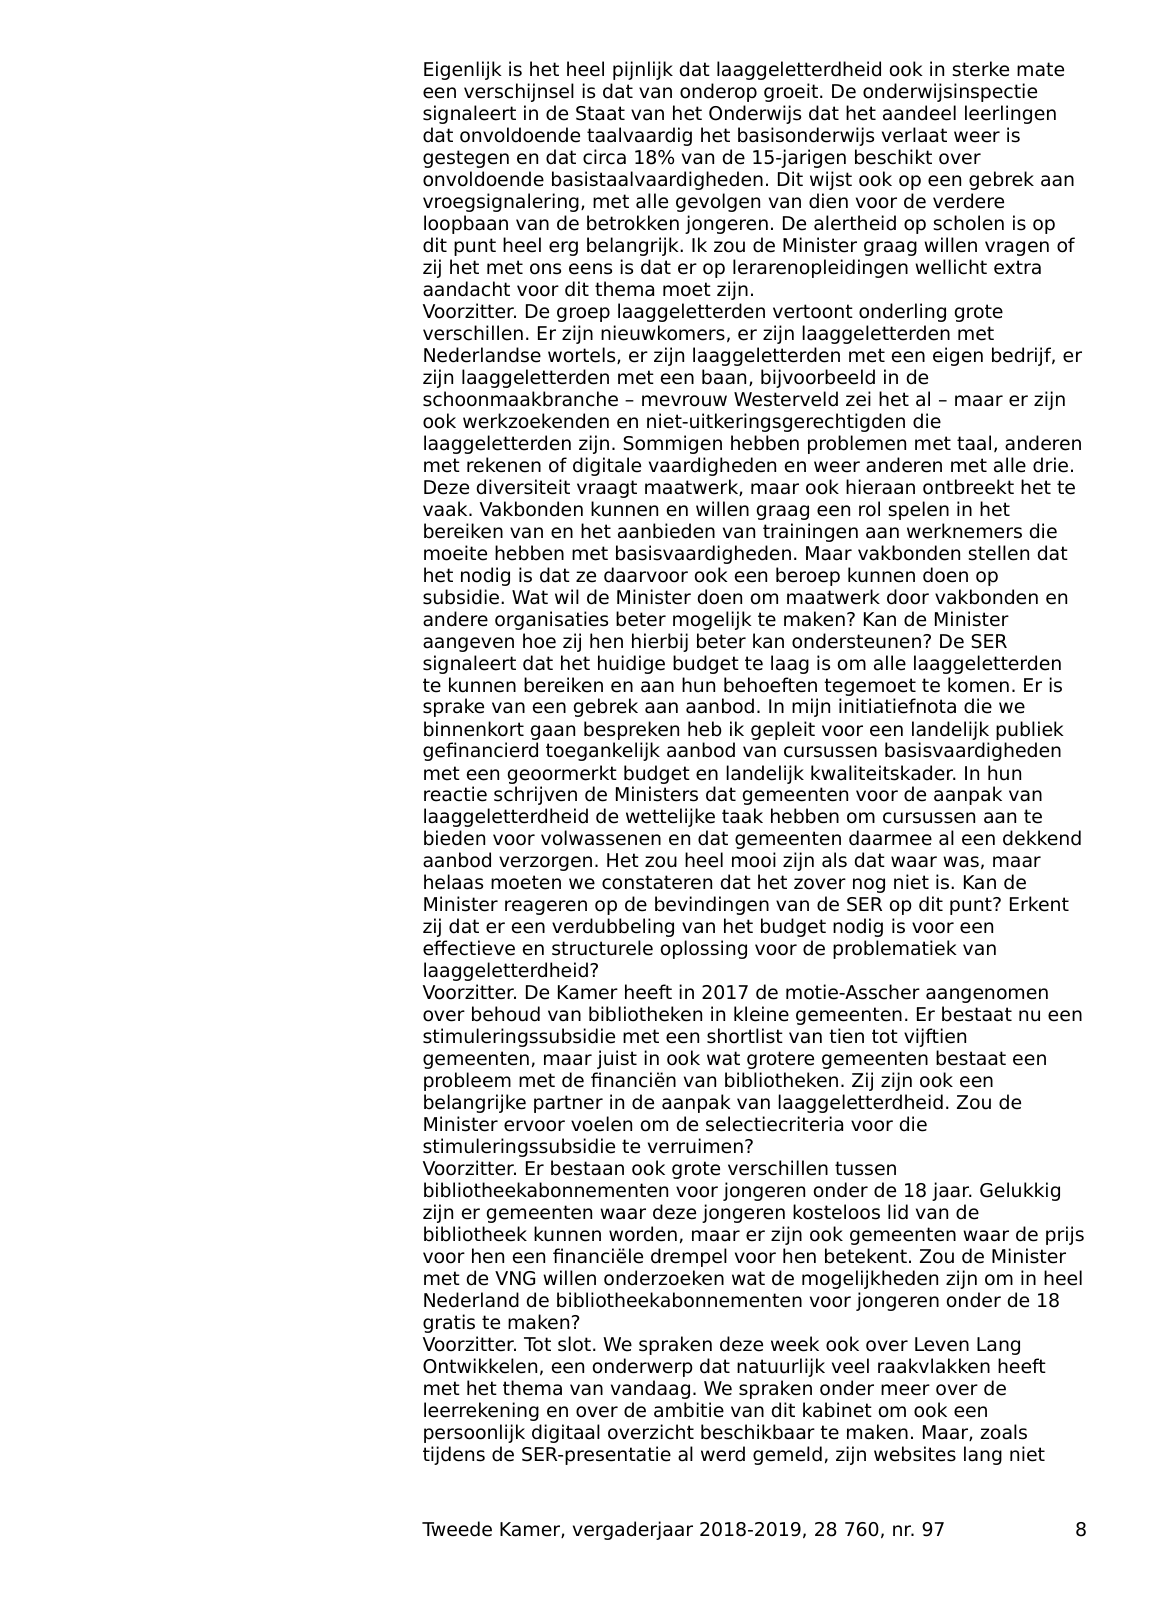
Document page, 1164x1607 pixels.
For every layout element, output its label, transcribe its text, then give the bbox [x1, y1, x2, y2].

text Voorzitter. De groep laaggeletterden vertoont onderling grote verschillen. Er zijn nieuwkomers, er zijn laaggeletterden met Nederlandse wortels, er zijn laaggeletterden met een eigen bedrijf, er zijn laaggeletterden met een baan, bijvoorbeeld in de schoonmaakbranche – mevrouw Westerveld zei het al – maar er zijn ook werkzoekenden en niet-uitkeringsgerechtigden die laaggeletterden zijn. Sommigen hebben problemen met taal, anderen met rekenen of digitale vaardigheden en weer anderen met alle drie. Deze diversiteit vraagt maatwerk, maar ook hieraan ontbreekt het te vaak. Vakbonden kunnen en willen graag een rol spelen in het bereiken van en het aanbieden van trainingen aan werknemers die moeite hebben met basisvaardigheden. Maar vakbonden stellen dat het nodig is dat ze daarvoor ook een beroep kunnen doen op subsidie. Wat wil de Minister doen om maatwerk door vakbonden en andere organisaties beter mogelijk te maken? Kan de Minister aangeven hoe zij hen hierbij beter kan ondersteunen? De SER signaleert dat het huidige budget te laag is om alle laaggeletterden te kunnen bereiken en aan hun behoeften tegemoet te komen. Er is sprake van een gebrek aan aanbod. In mijn initiatiefnota die we binnenkort gaan bespreken heb ik gepleit voor een landelijk publiek gefinancierd toegankelijk aanbod van cursussen basisvaardigheden met een geoormerkt budget en landelijk kwaliteitskader. In hun reactie schrijven de Ministers dat gemeenten voor de aanpak van laaggeletterdheid de wettelijke taak hebben om cursussen aan te bieden voor volwassenen en dat gemeenten daarmee al een dekkend aanbod verzorgen. Het zou heel mooi zijn als dat waar was, maar helaas moeten we constateren dat het zover nog niet is. Kan de Minister reageren op de bevindingen van de SER op dit punt? Erkent zij dat er een verdubbeling van het budget nodig is voor een effectieve en structurele oplossing voor de problematiek van laaggeletterdheid? [422, 301, 1087, 982]
text Voorzitter. Tot slot. We spraken deze week ook over Leven Lang Ontwikkelen, een onderwerp dat natuurlijk veel raakvlakken heeft met het thema van vandaag. We spraken onder meer over de leerrekening en over de ambitie van dit kabinet om ook een persoonlijk digitaal overzicht beschikbaar te maken. Maar, zoals tijdens de SER-presentatie al werd gemeld, zijn websites lang niet [422, 1334, 1087, 1466]
text Eigenlijk is het heel pijnlijk dat laaggeletterdheid ook in sterke mate een verschijnsel is dat van onderop groeit. De onderwijsinspectie signaleert in de Staat van het Onderwijs dat het aandeel leerlingen dat onvoldoende taalvaardig het basisonderwijs verlaat weer is gestegen en dat circa 18% van de 15-jarigen beschikt over onvoldoende basistaalvaardigheden. Dit wijst ook op een gebrek aan vroegsignalering, met alle gevolgen van dien voor de verdere loopbaan van de betrokken jongeren. De alertheid op scholen is op dit punt heel erg belangrijk. Ik zou de Minister graag willen vragen of zij het met ons eens is dat er op lerarenopleidingen wellicht extra aandacht voor dit thema moet zijn. [422, 59, 1087, 301]
text Voorzitter. Er bestaan ook grote verschillen tussen bibliotheekabonnementen voor jongeren onder de 18 jaar. Gelukkig zijn er gemeenten waar deze jongeren kosteloos lid van de bibliotheek kunnen worden, maar er zijn ook gemeenten waar de prijs voor hen een financiële drempel voor hen betekent. Zou de Minister met de VNG willen onderzoeken wat de mogelijkheden zijn om in heel Nederland de bibliotheekabonnementen voor jongeren onder de 18 gratis te maken? [422, 1158, 1087, 1334]
text Voorzitter. De Kamer heeft in 2017 de motie-Asscher aangenomen over behoud van bibliotheken in kleine gemeenten. Er bestaat nu een stimuleringssubsidie met een shortlist van tien tot vijftien gemeenten, maar juist in ook wat grotere gemeenten bestaat een probleem met de financiën van bibliotheken. Zij zijn ook een belangrijke partner in de aanpak van laaggeletterdheid. Zou de Minister ervoor voelen om de selectiecriteria voor die stimuleringssubsidie te verruimen? [422, 982, 1087, 1158]
